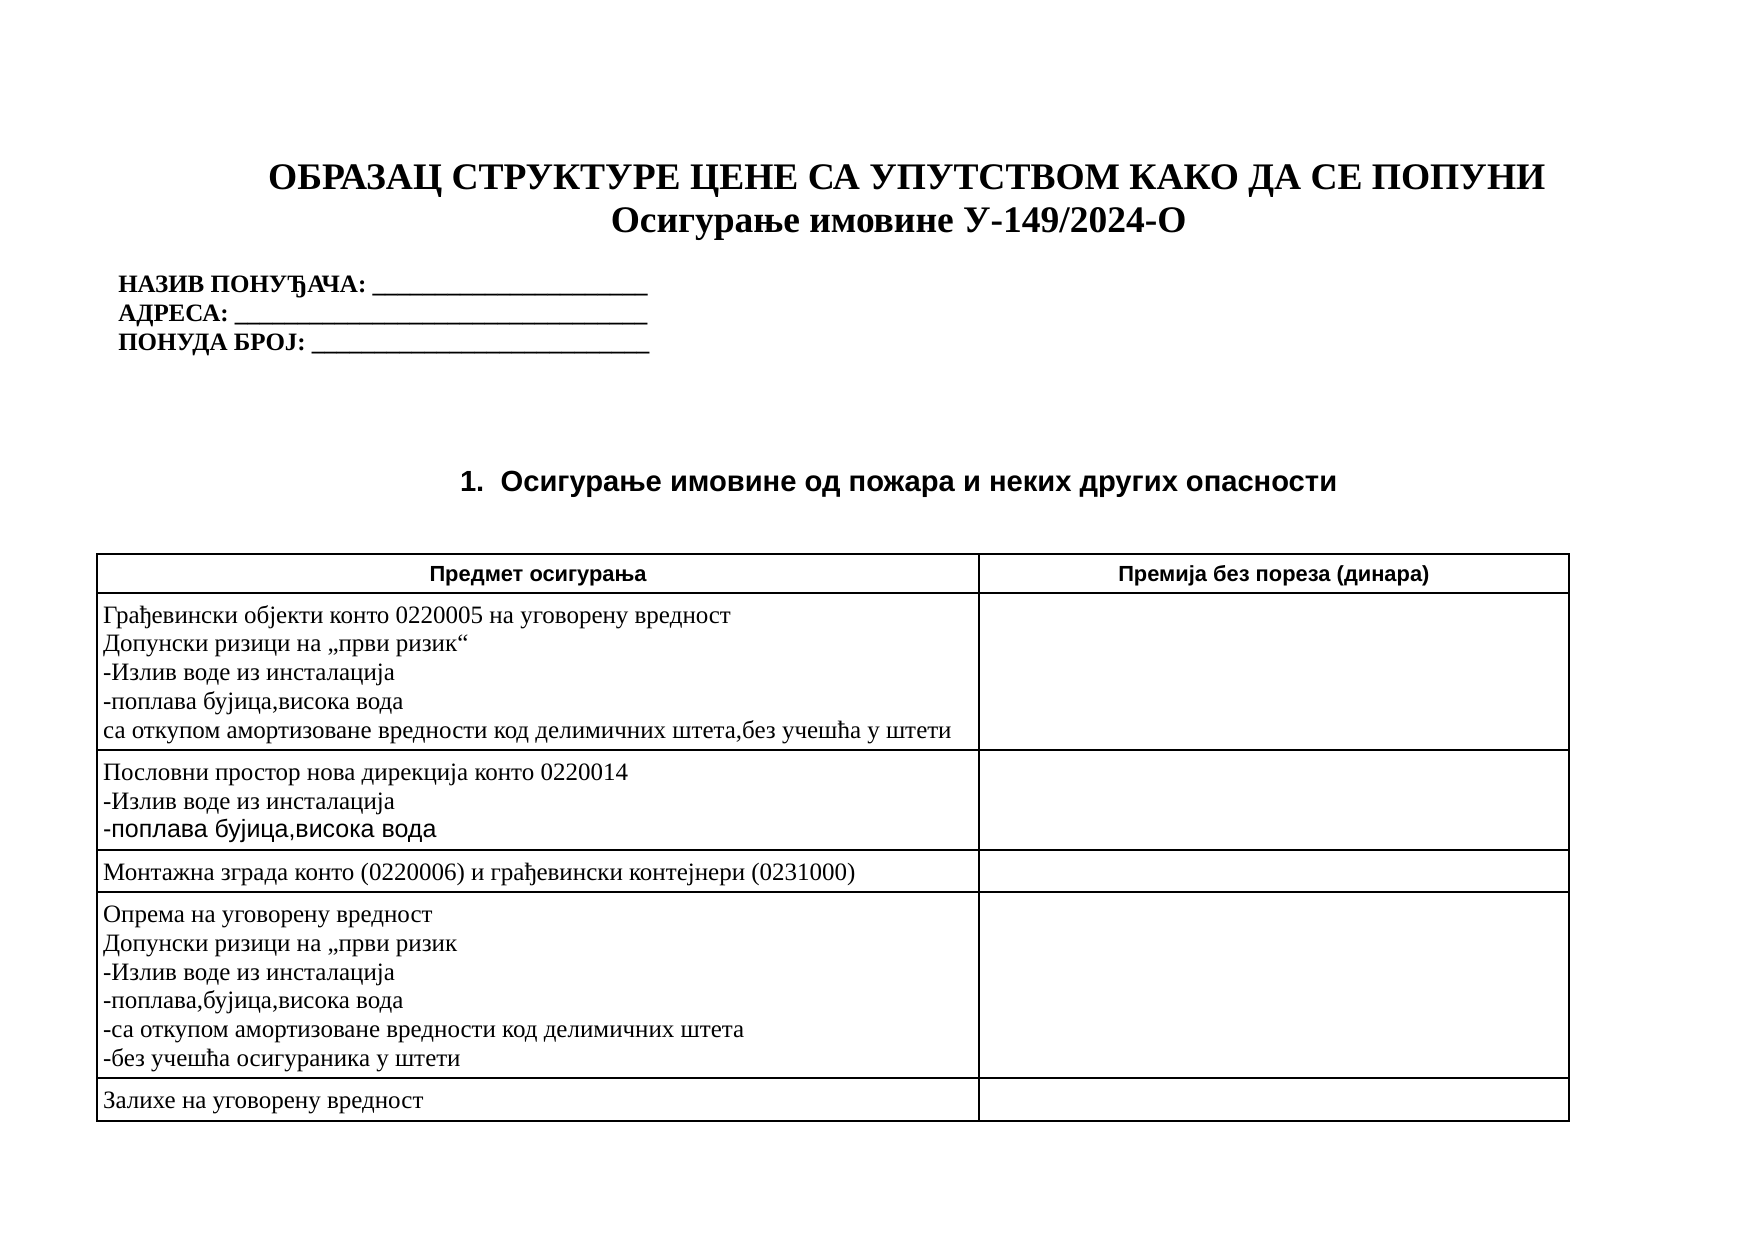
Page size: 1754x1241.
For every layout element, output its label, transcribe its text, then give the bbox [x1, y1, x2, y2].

table_cell Пословни простор нова дирекција конто 0220014 -Излив воде из инсталација -поплава бујица,висока вода [98, 751, 978, 849]
text ОБРАЗАЦ СТРУКТУРЕ ЦЕНЕ СА УПУТСТВОМ КАКО ДА СЕ ПОПУНИ [118, 154, 1679, 197]
table_cell Монтажна зграда конто (0220006) и грађевински контејнери (0231000) [98, 851, 978, 891]
table_cell [980, 751, 1568, 849]
table_header Предмет осигурања [98, 555, 978, 592]
text 1. Осигурање имовине од пожара и неких других опасности [118, 470, 1679, 497]
table_cell Опрема на уговорену вредност Допунски ризици на „први ризик -Излив воде из инсталација -поплава,бујица,висока вода -са откупом амортизоване вредности код делимичних штета -без учешћа осигураника у штети [98, 893, 978, 1077]
text ПОНУДА БРОЈ: ___________________________ [118, 327, 1679, 356]
table_cell Грађевински објекти конто 0220005 на уговорену вредност Допунски ризици на „први ризик“ -Излив воде из инсталација -поплава бујица,висока вода са откупом амортизоване вредности код делимичних штета,без учешћа у штети [98, 594, 978, 749]
table_cell [980, 893, 1568, 1077]
text АДРЕСА: _________________________________ [118, 298, 1679, 327]
table_cell [980, 594, 1568, 749]
table_cell [980, 851, 1568, 891]
table_cell Залихе на уговорену вредност [98, 1079, 978, 1119]
table_header Премија без пореза (динара) [980, 555, 1568, 592]
text Осигурање имовине У-149/2024-О [118, 197, 1679, 241]
text НАЗИВ ПОНУЂАЧА: ______________________ [118, 269, 1679, 298]
table_cell [980, 1079, 1568, 1119]
